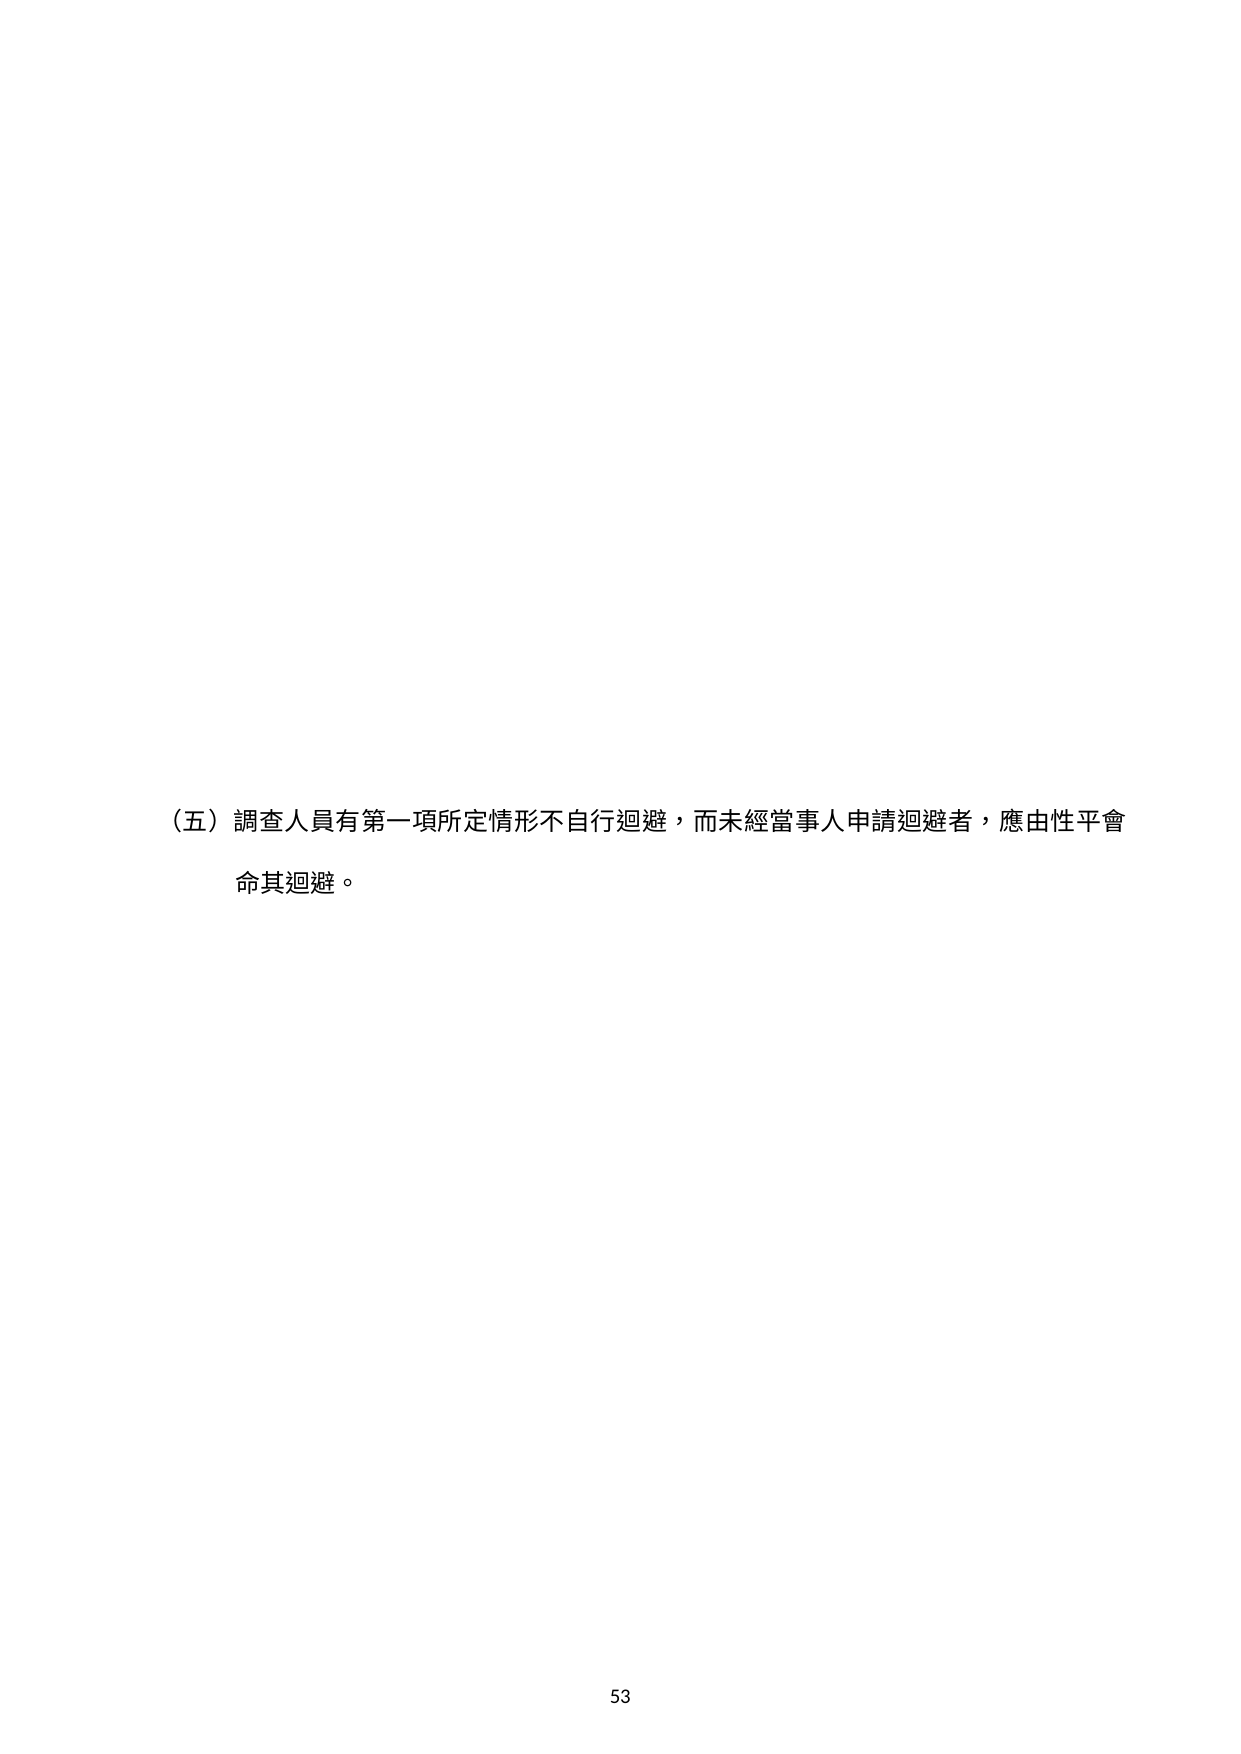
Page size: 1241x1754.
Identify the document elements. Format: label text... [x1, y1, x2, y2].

text （五）調查人員有第一項所定情形不自行迴避，而未經當事人申請迴避者，應由性平會命其迴避。 [157, 777, 1128, 902]
